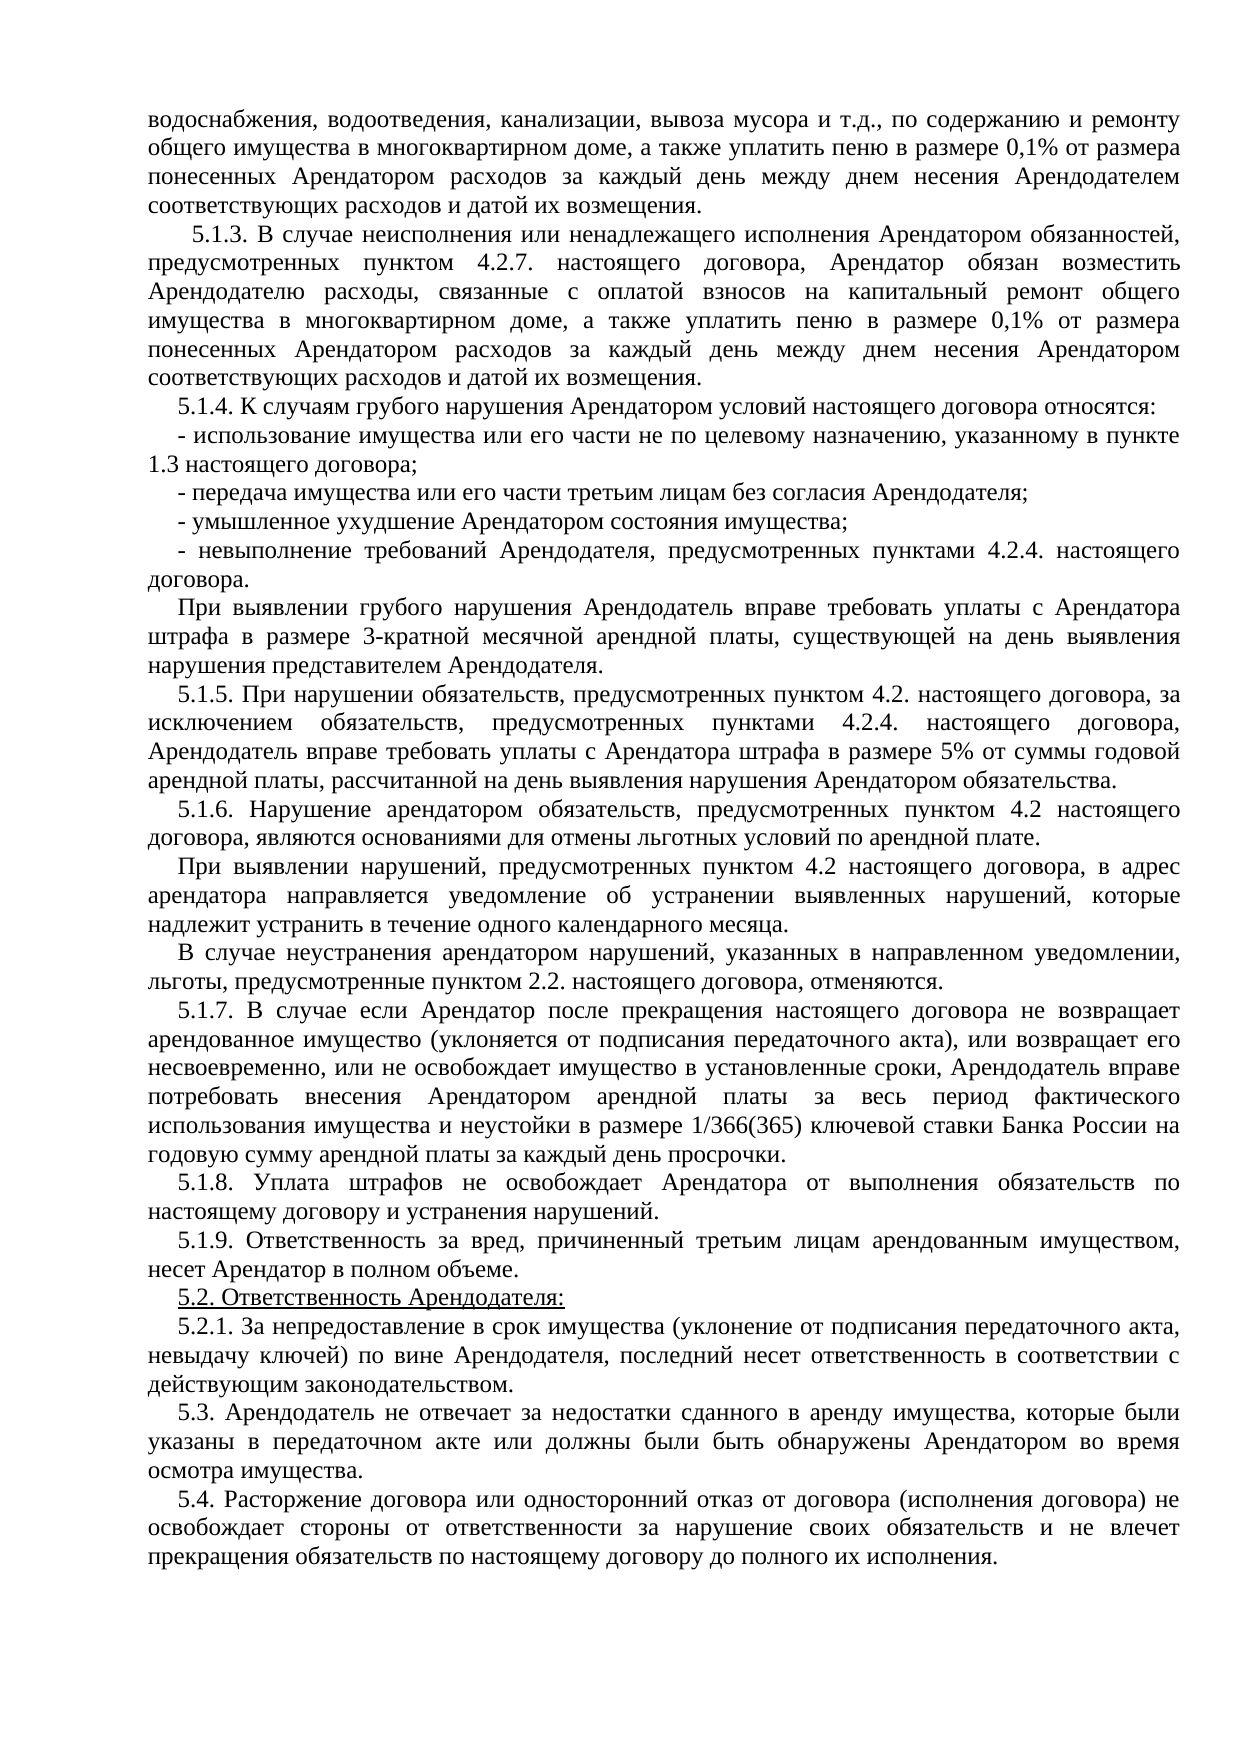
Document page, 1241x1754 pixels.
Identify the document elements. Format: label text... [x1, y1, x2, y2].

text При выявлении грубого нарушения Арендодатель вправе требовать уплаты с Арендатора штрафа в размере 3-кратной месячной арендной платы, существующей на день выявления нарушения представителем Арендодателя. [148, 592, 1181, 679]
text - передача имущества или его части третьим лицам без согласия Арендодателя; [148, 477, 1181, 506]
text 5.1.8. Уплата штрафов не освобождает Арендатора от выполнения обязательств по настоящему договору и устранения нарушений. [148, 1167, 1181, 1225]
text - невыполнение требований Арендодателя, предусмотренных пунктами 4.2.4. настоящего договора. [148, 535, 1181, 592]
text - использование имущества или его части не по целевому назначению, указанному в пункте 1.3 настоящего договора; [148, 420, 1181, 477]
text При выявлении нарушений, предусмотренных пунктом 4.2 настоящего договора, в адрес арендатора направляется уведомление об устранении выявленных нарушений, которые надлежит устранить в течение одного календарного месяца. [148, 851, 1181, 937]
text 5.1.6. Нарушение арендатором обязательств, предусмотренных пунктом 4.2 настоящего договора, являются основаниями для отмены льготных условий по арендной плате. [148, 794, 1181, 851]
text 5.1.4. К случаям грубого нарушения Арендатором условий настоящего договора относятся: [148, 391, 1181, 420]
text 5.3. Арендодатель не отвечает за недостатки сданного в аренду имущества, которые были указаны в передаточном акте или должны были быть обнаружены Арендатором во время осмотра имущества. [148, 1397, 1181, 1484]
text 5.2. Ответственность Арендодателя: [148, 1282, 1181, 1311]
text водоснабжения, водоотведения, канализации, вывоза мусора и т.д., по содержанию и ремонту общего имущества в многоквартирном доме, а также уплатить пеню в размере 0,1% от размера понесенных Арендатором расходов за каждый день между днем несения Арендодателем соответствующих расходов и датой их возмещения. [148, 104, 1181, 219]
text - умышленное ухудшение Арендатором состояния имущества; [148, 506, 1181, 535]
text 5.1.3. В случае неисполнения или ненадлежащего исполнения Арендатором обязанностей, предусмотренных пунктом 4.2.7. настоящего договора, Арендатор обязан возместить Арендодателю расходы, связанные с оплатой взносов на капитальный ремонт общего имущества в многоквартирном доме, а также уплатить пеню в размере 0,1% от размера понесенных Арендатором расходов за каждый день между днем несения Арендатором соответствующих расходов и датой их возмещения. [148, 219, 1181, 391]
text 5.1.5. При нарушении обязательств, предусмотренных пунктом 4.2. настоящего договора, за исключением обязательств, предусмотренных пунктами 4.2.4. настоящего договора, Арендодатель вправе требовать уплаты с Арендатора штрафа в размере 5% от суммы годовой арендной платы, рассчитанной на день выявления нарушения Арендатором обязательства. [148, 679, 1181, 794]
text 5.2.1. За непредоставление в срок имущества (уклонение от подписания передаточного акта, невыдачу ключей) по вине Арендодателя, последний несет ответственность в соответствии с действующим законодательством. [148, 1311, 1181, 1397]
text 5.4. Расторжение договора или односторонний отказ от договора (исполнения договора) не освобождает стороны от ответственности за нарушение своих обязательств и не влечет прекращения обязательств по настоящему договору до полного их исполнения. [148, 1484, 1181, 1570]
text В случае неустранения арендатором нарушений, указанных в направленном уведомлении, льготы, предусмотренные пунктом 2.2. настоящего договора, отменяются. [148, 937, 1181, 995]
text 5.1.9. Ответственность за вред, причиненный третьим лицам арендованным имуществом, несет Арендатор в полном объеме. [148, 1225, 1181, 1282]
text 5.1.7. В случае если Арендатор после прекращения настоящего договора не возвращает арендованное имущество (уклоняется от подписания передаточного акта), или возвращает его несвоевременно, или не освобождает имущество в установленные сроки, Арендодатель вправе потребовать внесения Арендатором арендной платы за весь период фактического использования имущества и неустойки в размере 1/366(365) ключевой ставки Банка России на годовую сумму арендной платы за каждый день просрочки. [148, 995, 1181, 1167]
